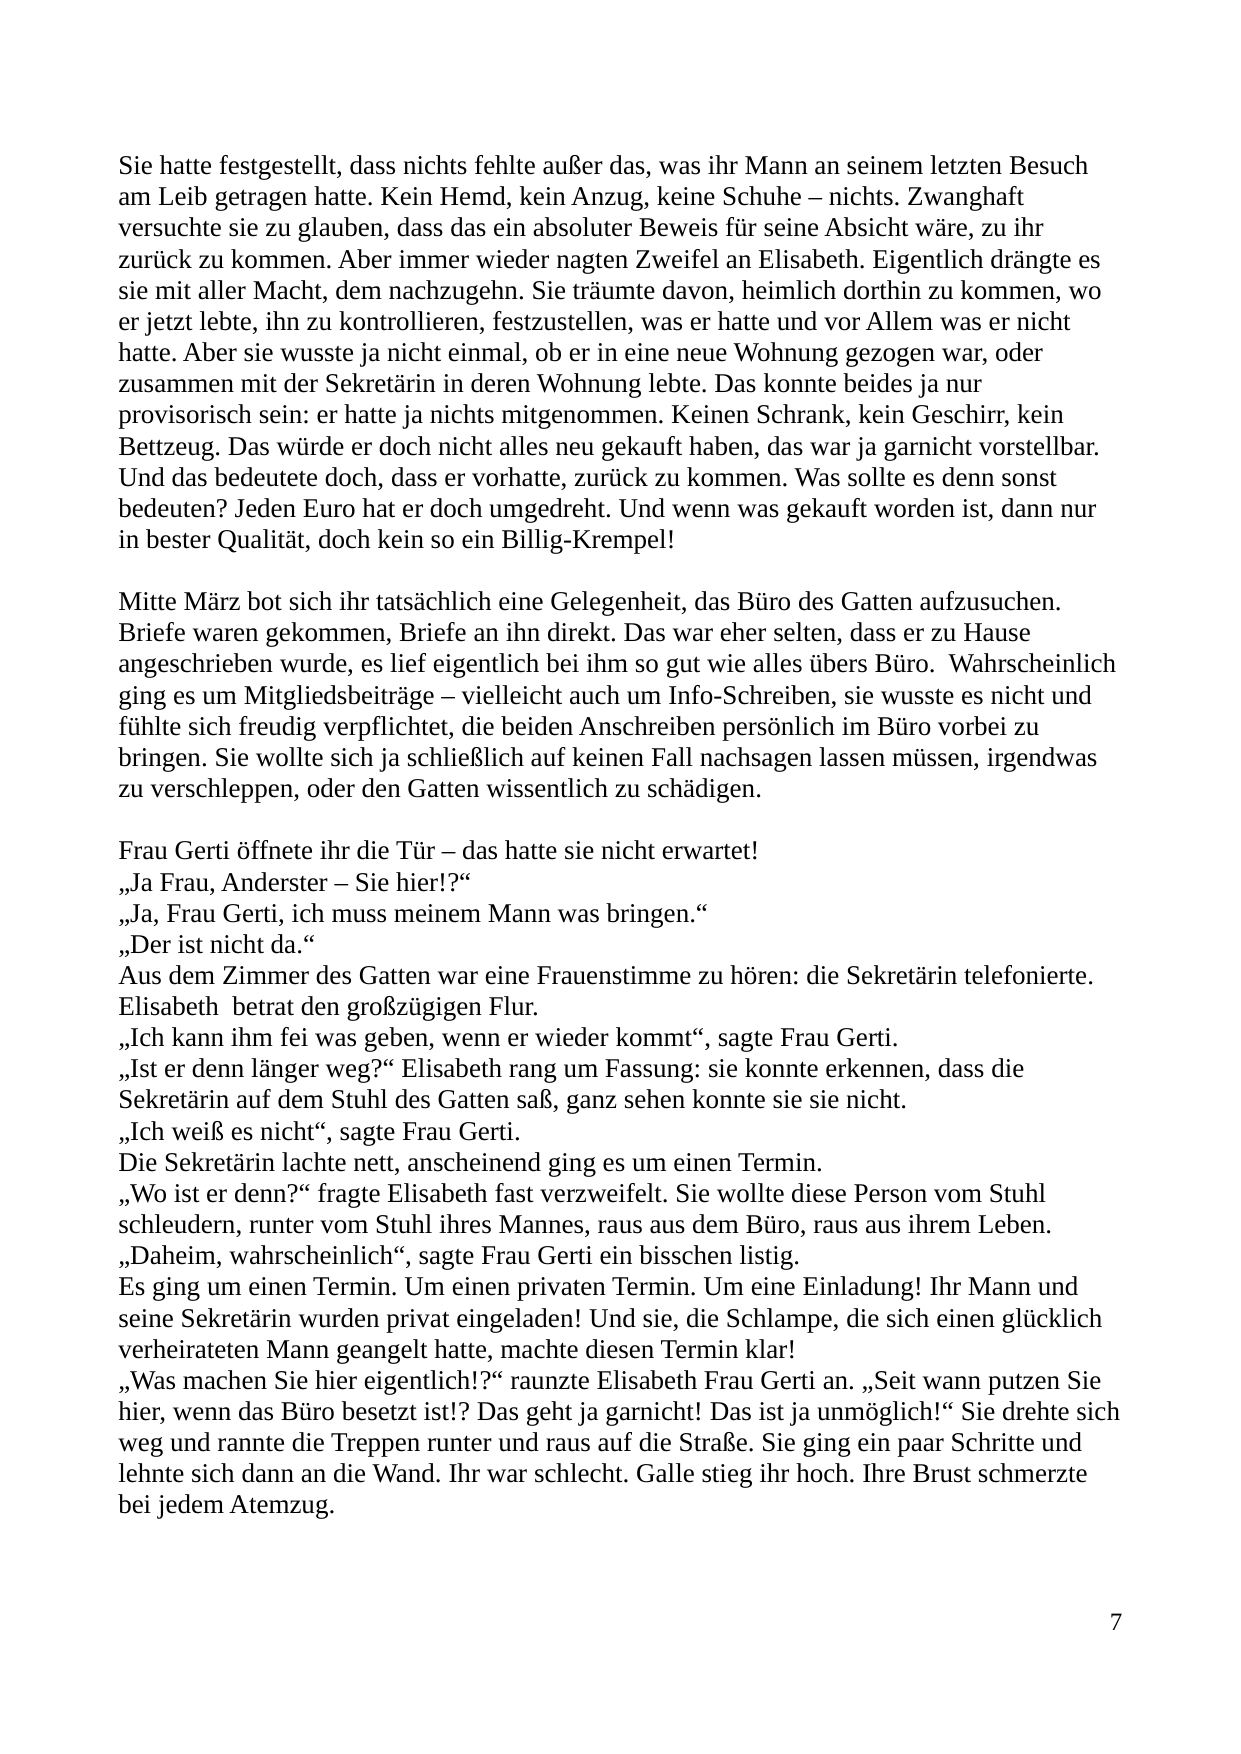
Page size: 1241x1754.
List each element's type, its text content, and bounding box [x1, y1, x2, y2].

text „Ich weiß es nicht“, sagte Frau Gerti. [118, 1115, 1122, 1146]
text „Ich kann ihm fei was geben, wenn er wieder kommt“, sagte Frau Gerti. [118, 1021, 1122, 1052]
text „Der ist nicht da.“ [118, 928, 1122, 959]
text Sie hatte festgestellt, dass nichts fehlte außer das, was ihr Mann an seinem letzten Besuch am Leib getragen hatte. Kein Hemd, kein Anzug, keine Schuhe – nichts. Zwanghaft versuchte sie zu glauben, dass das ein absoluter Beweis für seine Absicht wäre, zu ihr zurück zu kommen. Aber immer wieder nagten Zweifel an Elisabeth. Eigentlich drängte es sie mit aller Macht, dem nachzugehn. Sie träumte davon, heimlich dorthin zu kommen, wo er jetzt lebte, ihn zu kontrollieren, festzustellen, was er hatte und vor Allem was er nicht hatte. Aber sie wusste ja nicht einmal, ob er in eine neue Wohnung gezogen war, oder zusammen mit der Sekretärin in deren Wohnung lebte. Das konnte beides ja nur provisorisch sein: er hatte ja nichts mitgenommen. Keinen Schrank, kein Geschirr, kein Bettzeug. Das würde er doch nicht alles neu gekauft haben, das war ja garnicht vorstellbar. Und das bedeutete doch, dass er vorhatte, zurück zu kommen. Was sollte es denn sonst bedeuten? Jeden Euro hat er doch umgedreht. Und wenn was gekauft worden ist, dann nur in bester Qualität, doch kein so ein Billig-Krempel! [118, 149, 1122, 554]
text „Ja Frau, Anderster – Sie hier!?“ [118, 866, 1122, 897]
text Frau Gerti öffnete ihr die Tür – das hatte sie nicht erwartet! [118, 834, 1122, 866]
text Mitte März bot sich ihr tatsächlich eine Gelegenheit, das Büro des Gatten aufzusuchen. Briefe waren gekommen, Briefe an ihn direkt. Das war eher selten, dass er zu Hause angeschrieben wurde, es lief eigentlich bei ihm so gut wie alles übers Büro. Wahrscheinlich ging es um Mitgliedsbeiträge – vielleicht auch um Info-Schreiben, sie wusste es nicht und fühlte sich freudig verpflichtet, die beiden Anschreiben persönlich im Büro vorbei zu bringen. Sie wollte sich ja schließlich auf keinen Fall nachsagen lassen müssen, irgendwas zu verschleppen, oder den Gatten wissentlich zu schädigen. [118, 585, 1122, 803]
text „Was machen Sie hier eigentlich!?“ raunzte Elisabeth Frau Gerti an. „Seit wann putzen Sie hier, wenn das Büro besetzt ist!? Das geht ja garnicht! Das ist ja unmöglich!“ Sie drehte sich weg und rannte die Treppen runter und raus auf die Straße. Sie ging ein paar Schritte und lehnte sich dann an die Wand. Ihr war schlecht. Galle stieg ihr hoch. Ihre Brust schmerzte bei jedem Atemzug. [118, 1364, 1122, 1520]
text „Ja, Frau Gerti, ich muss meinem Mann was bringen.“ [118, 897, 1122, 928]
text „Wo ist er denn?“ fragte Elisabeth fast verzweifelt. Sie wollte diese Person vom Stuhl schleudern, runter vom Stuhl ihres Mannes, raus aus dem Büro, raus aus ihrem Leben. [118, 1177, 1122, 1239]
text „Daheim, wahrscheinlich“, sagte Frau Gerti ein bisschen listig. [118, 1239, 1122, 1271]
text Die Sekretärin lachte nett, anscheinend ging es um einen Termin. [118, 1146, 1122, 1177]
text Es ging um einen Termin. Um einen privaten Termin. Um eine Einladung! Ihr Mann und seine Sekretärin wurden privat eingeladen! Und sie, die Schlampe, die sich einen glücklich verheirateten Mann geangelt hatte, machte diesen Termin klar! [118, 1271, 1122, 1364]
text Aus dem Zimmer des Gatten war eine Frauenstimme zu hören: die Sekretärin telefonierte. Elisabeth betrat den großzügigen Flur. [118, 959, 1122, 1021]
text „Ist er denn länger weg?“ Elisabeth rang um Fassung: sie konnte erkennen, dass die Sekretärin auf dem Stuhl des Gatten saß, ganz sehen konnte sie sie nicht. [118, 1052, 1122, 1115]
